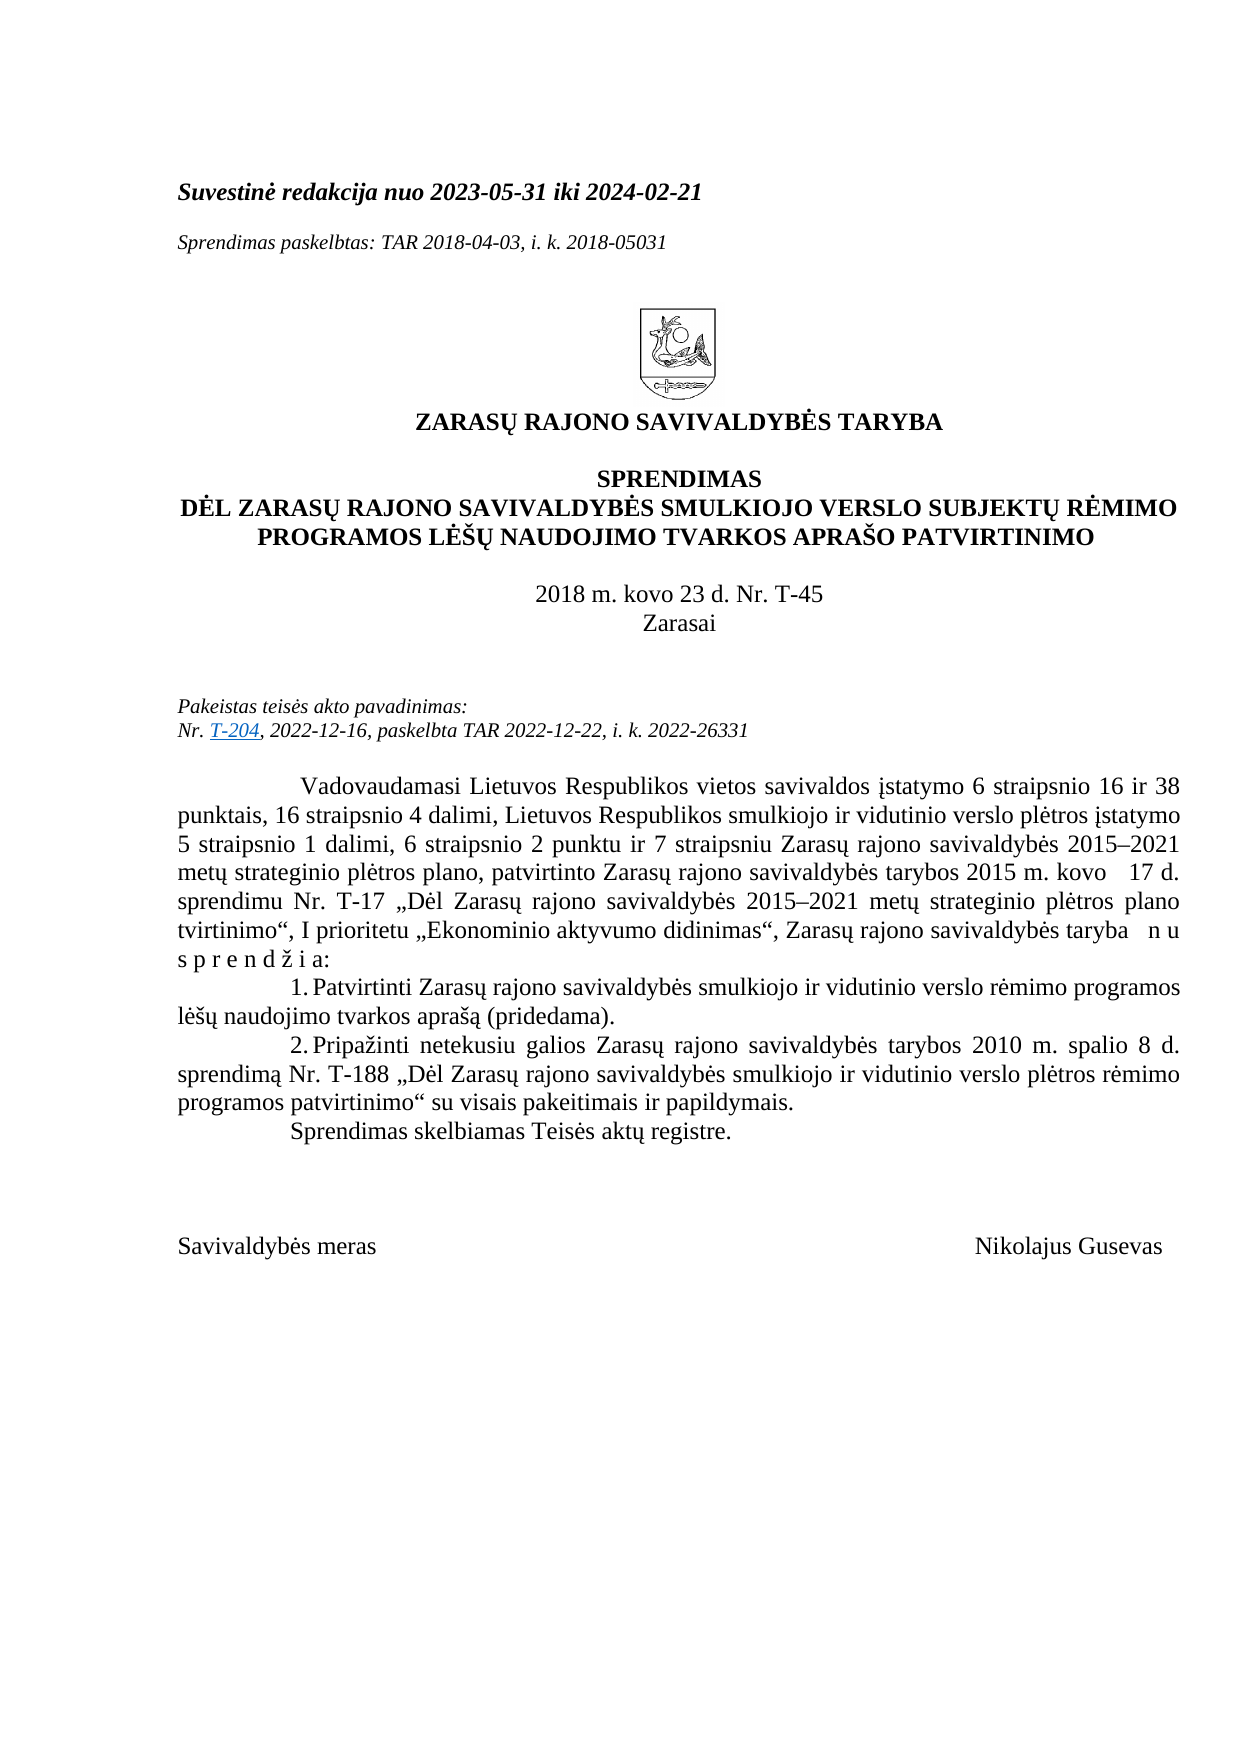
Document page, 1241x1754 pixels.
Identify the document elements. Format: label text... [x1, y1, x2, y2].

text 2. Pripažinti netekusiu galios Zarasų rajono savivaldybės tarybos 2010 m. spalio 8 d. sprendimą Nr. T-188 „Dėl Zarasų rajono savivaldybės smulkiojo ir vidutinio verslo plėtros rėmimo programos patvirtinimo“ su visais pakeitimais ir papildymais. [177, 1030, 1181, 1116]
text 2018 m. kovo 23 d. Nr. T-45 [177, 579, 1181, 608]
text Suvestinė redakcija nuo 2023-05-31 iki 2024-02-21 [177, 177, 1181, 206]
text 1. Patvirtinti Zarasų rajono savivaldybės smulkiojo ir vidutinio verslo rėmimo programos lėšų naudojimo tvarkos aprašą (pridedama). [177, 972, 1181, 1030]
text Vadovaudamasi Lietuvos Respublikos vietos savivaldos įstatymo 6 straipsnio 16 ir 38 punktais, 16 straipsnio 4 dalimi, Lietuvos Respublikos smulkiojo ir vidutinio verslo plėtros įstatymo 5 straipsnio 1 dalimi, 6 straipsnio 2 punktu ir 7 straipsniu Zarasų rajono savivaldybės 2015–2021 metų strateginio plėtros plano, patvirtinto Zarasų rajono savivaldybės tarybos 2015 m. kovo 17 d. sprendimu Nr. T-17 „Dėl Zarasų rajono savivaldybės 2015–2021 metų strateginio plėtros plano tvirtinimo“, I prioritetu „Ekonominio aktyvumo didinimas“, Zarasų rajono savivaldybės taryba n u s p r e n d ž i a: [177, 771, 1181, 972]
text Nr. T-204, 2022-12-16, paskelbta TAR 2022-12-22, i. k. 2022-26331 [177, 718, 1181, 742]
text Sprendimas paskelbtas: TAR 2018-04-03, i. k. 2018-05031 [177, 230, 1181, 254]
text DĖL ZARASŲ RAJONO SAVIVALDYBĖS SMULKIOJO VERSLO SUBJEKTŲ RĖMIMO PROGRAMOS LĖŠŲ NAUDOJIMO TVARKOS APRAŠO PATVIRTINIMO [177, 493, 1181, 551]
text Savivaldybės meras Nikolajus Gusevas [177, 1231, 1181, 1260]
text Pakeistas teisės akto pavadinimas: [177, 694, 1181, 718]
subtitle Zarasai [177, 608, 1181, 637]
text Zarasų rajono savivaldybės TARYBA [177, 407, 1181, 436]
text SPRENDIMAS [177, 464, 1181, 493]
text Sprendimas skelbiamas Teisės aktų registre. [290, 1116, 1181, 1145]
